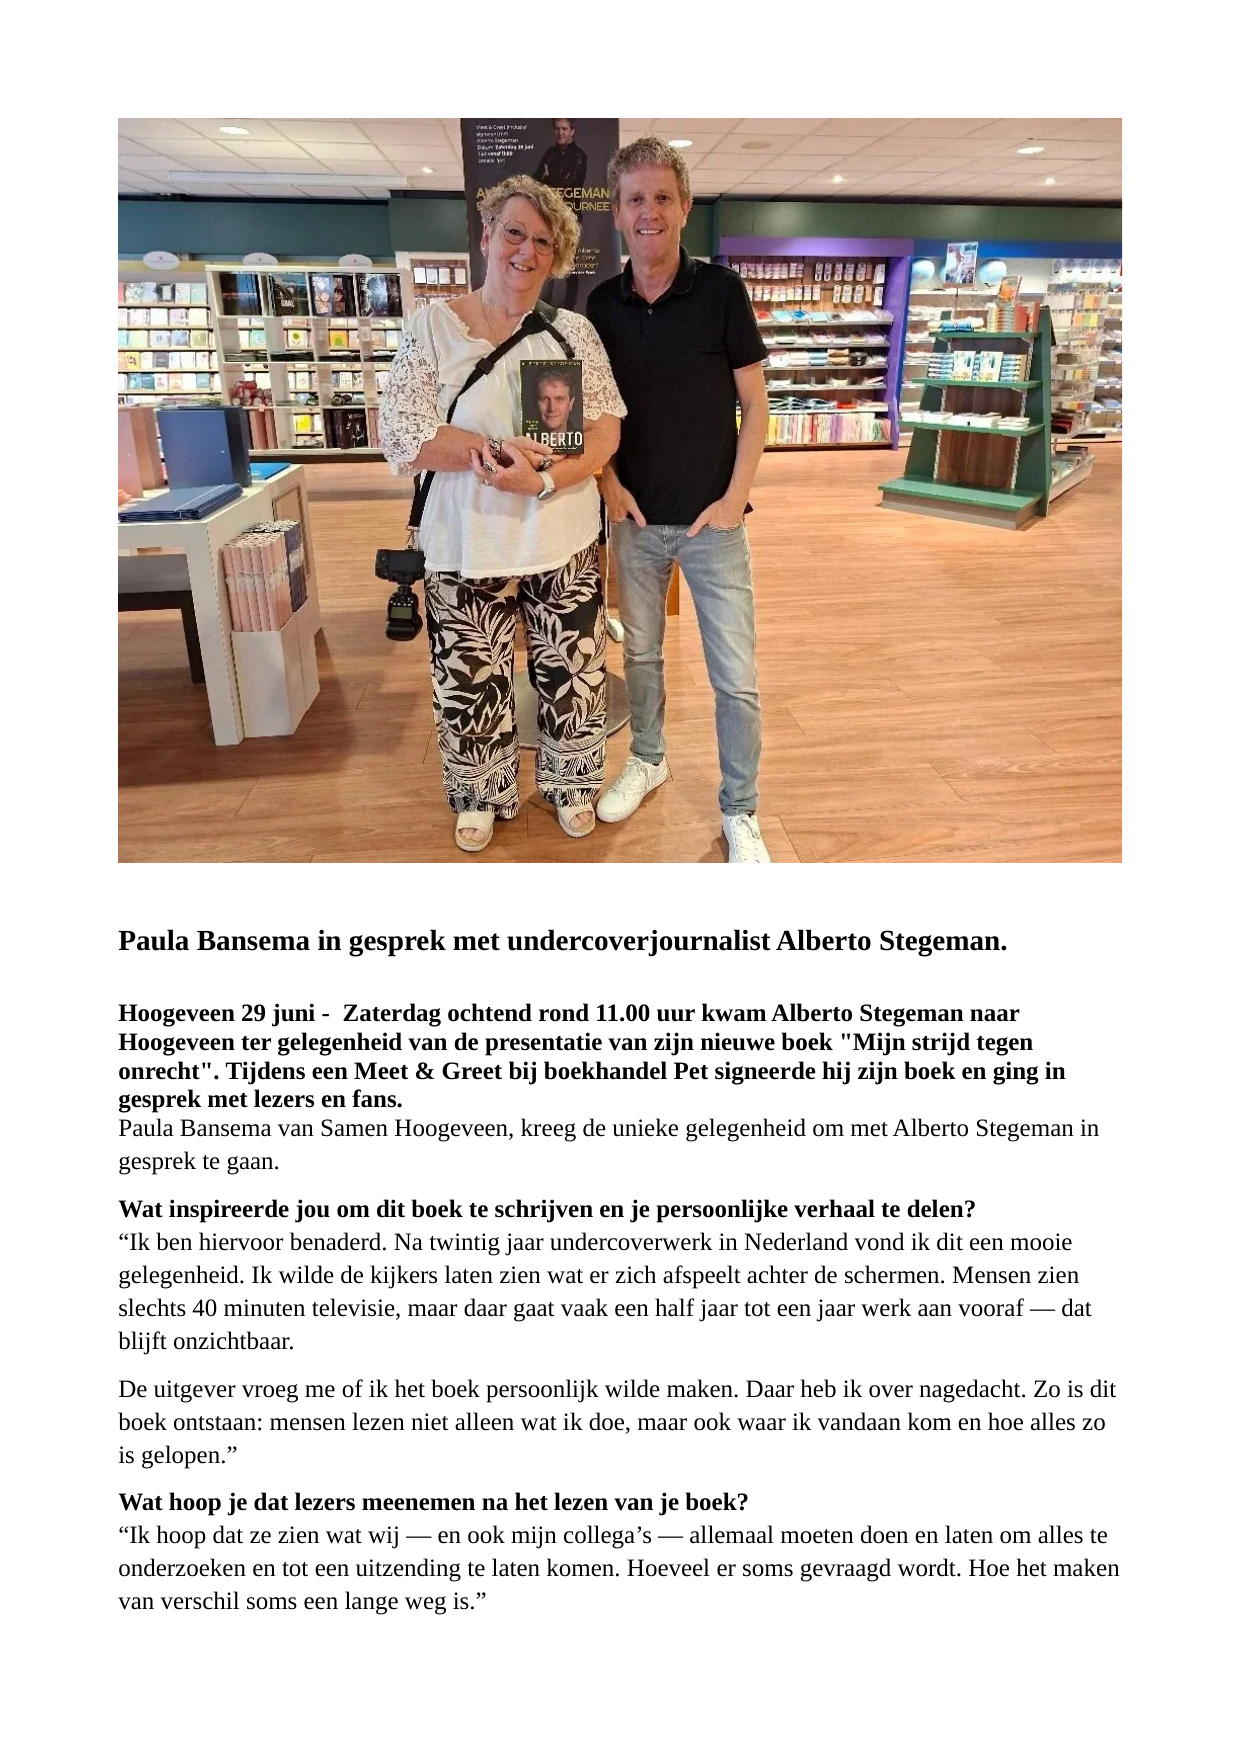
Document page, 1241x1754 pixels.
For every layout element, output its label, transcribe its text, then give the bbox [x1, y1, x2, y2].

text Wat hoop je dat lezers meenemen na het lezen van je boek? “Ik hoop dat ze zien wat wij — en ook mijn collega’s — allemaal moeten doen en laten om alles te onderzoeken en tot een uitzending te laten komen. Hoeveel er soms gevraagd wordt. Hoe het maken van verschil soms een lange weg is.” [118, 1487, 1122, 1615]
text Hoogeveen 29 juni - Zaterdag ochtend rond 11.00 uur kwam Alberto Stegeman naar Hoogeveen ter gelegenheid van de presentatie van zijn nieuwe boek "Mijn strijd tegen onrecht". Tijdens een Meet & Greet bij boekhandel Pet signeerde hij zijn boek en ging in gesprek met lezers en fans. [118, 969, 1122, 1113]
picture [118, 118, 1123, 863]
text Wat inspireerde jou om dit boek te schrijven en je persoonlijke verhaal te delen? “Ik ben hiervoor benaderd. Na twintig jaar undercoverwerk in Nederland vond ik dit een mooie gelegenheid. Ik wilde de kijkers laten zien wat er zich afspeelt achter de schermen. Mensen zien slechts 40 minuten televisie, maar daar gaat vaak een half jaar tot een jaar werk aan vooraf — dat blijft onzichtbaar. [118, 1194, 1122, 1355]
text Paula Bansema van Samen Hoogeveen, kreeg de unieke gelegenheid om met Alberto Stegeman in gesprek te gaan. [118, 1113, 1122, 1175]
text De uitgever vroeg me of ik het boek persoonlijk wilde maken. Daar heb ik over nagedacht. Zo is dit boek ontstaan: mensen lezen niet alleen wat ik doe, maar ook waar ik vandaan kom en hoe alles zo is gelopen.” [118, 1374, 1122, 1468]
subtitle Paula Bansema in gesprek met undercoverjournalist Alberto Stegeman. [118, 923, 1122, 957]
